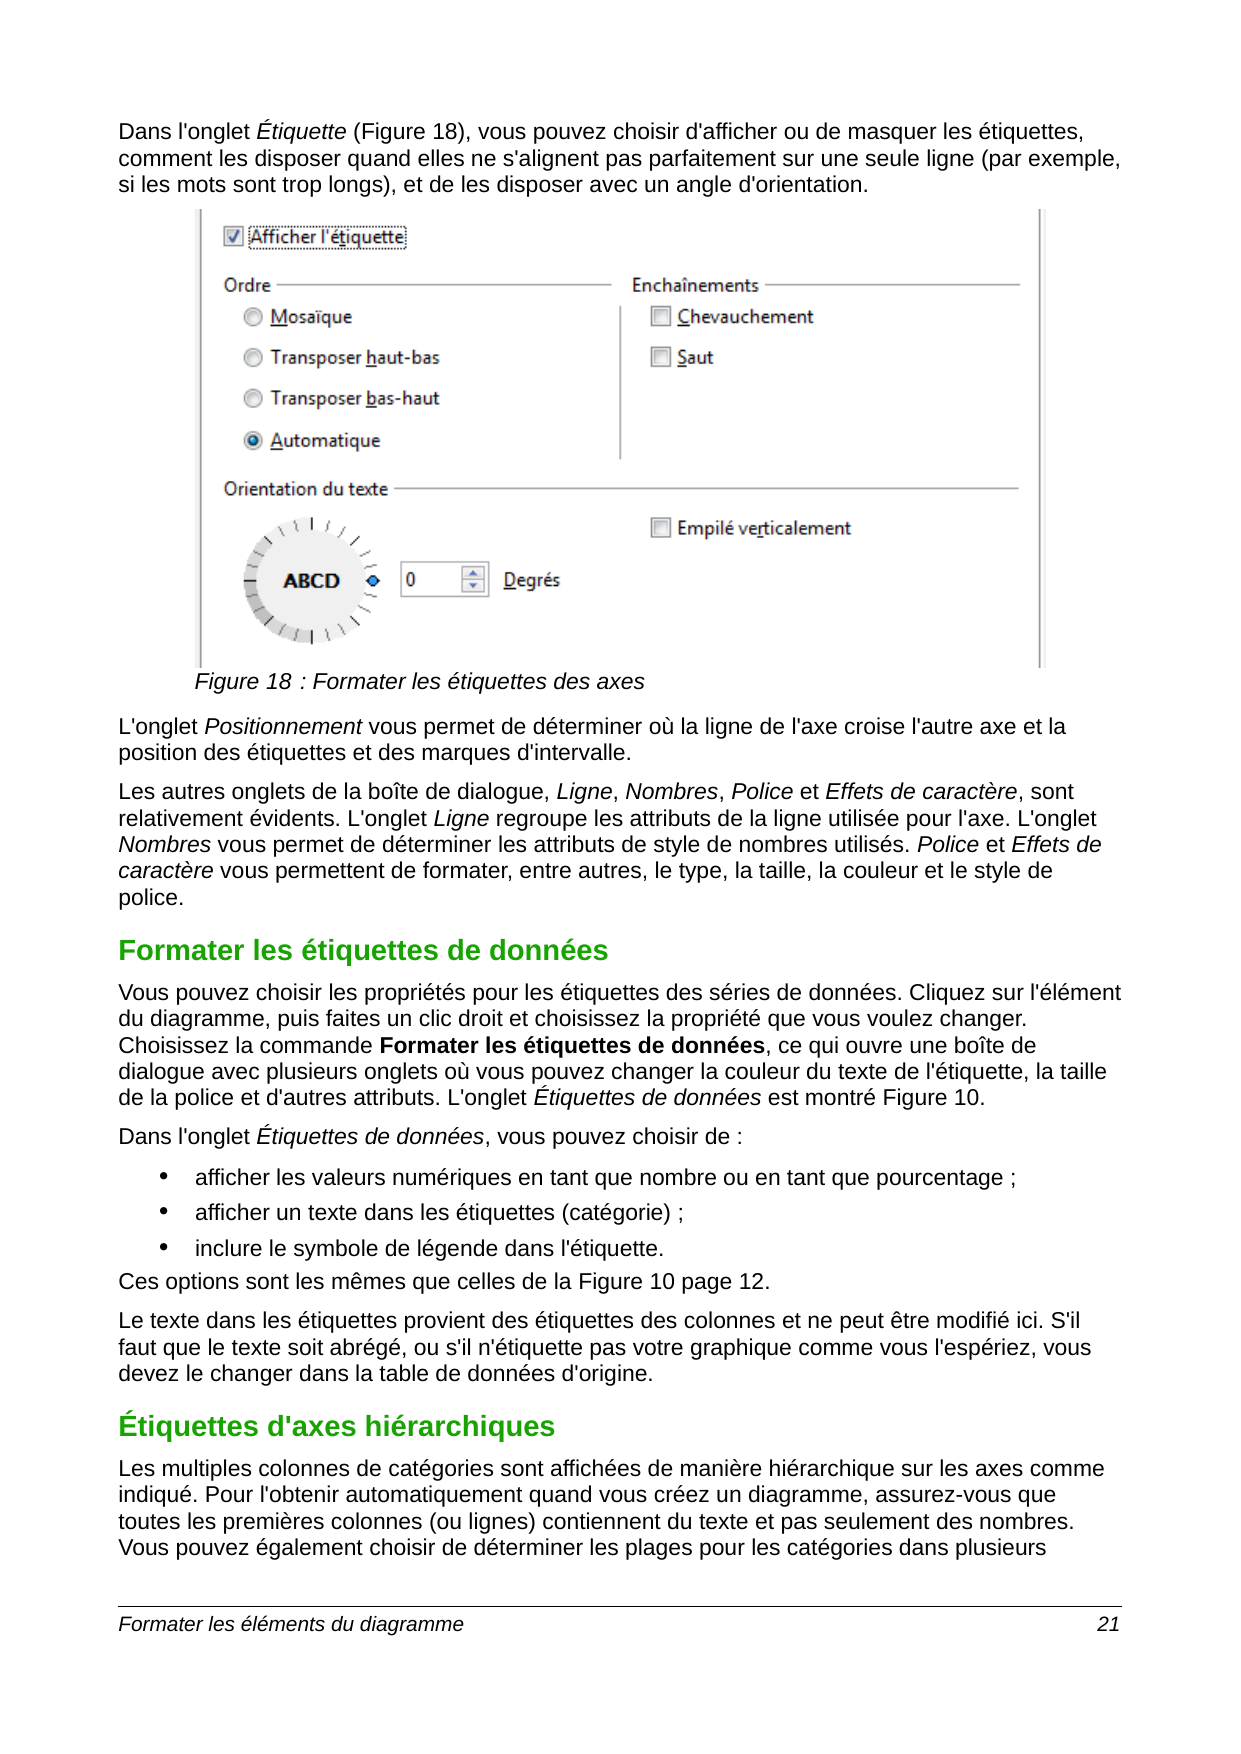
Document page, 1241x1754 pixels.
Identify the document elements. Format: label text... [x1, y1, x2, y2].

list afficher les valeurs numériques en tant que nombre ou en tant que pourcentage ; [156, 1162, 1122, 1191]
subtitle Étiquettes d'axes hiérarchiques [118, 1409, 1122, 1443]
text Vous pouvez choisir les propriétés pour les étiquettes des séries de données. Cliquez sur l'élément du diagramme, puis faites un clic droit et choisissez la propriété que vous voulez changer. Choisissez la commande Formater les étiquettes de données, ce qui ouvre une boîte de dialogue avec plusieurs onglets où vous pouvez changer la couleur du texte de l'étiquette, la taille de la police et d'autres attributs. L'onglet Étiquettes de données est montré Figure 10. [118, 979, 1122, 1111]
list inclure le symbole de légende dans l'étiquette. [156, 1233, 1122, 1262]
text Dans l'onglet Étiquettes de données, vous pouvez choisir de : [118, 1123, 1122, 1149]
text Les autres onglets de la boîte de dialogue, Ligne, Nombres, Police et Effets de caractère, sont relativement évidents. L'onglet Ligne regroupe les attributs de la ligne utilisée pour l'axe. L'onglet Nombres vous permet de déterminer les attributs de style de nombres utilisés. Police et Effets de caractère vous permettent de formater, entre autres, le type, la taille, la couleur et le style de police. [118, 778, 1122, 910]
text Ces options sont les mêmes que celles de la Figure 10 page 12. [118, 1268, 1122, 1294]
text L'onglet Positionnement vous permet de déterminer où la ligne de l'axe croise l'autre axe et la position des étiquettes et des marques d'intervalle. [118, 713, 1122, 766]
subtitle Formater les étiquettes de données [118, 933, 1122, 966]
text Figure 18 : Formater les étiquettes des axes [194, 668, 1046, 694]
text Le texte dans les étiquettes provient des étiquettes des colonnes et ne peut être modifié ici. S'il faut que le texte soit abrégé, ou s'il n'étiquette pas votre graphique comme vous l'espériez, vous devez le changer dans la table de données d'origine. [118, 1307, 1122, 1386]
picture [194, 209, 1047, 668]
list afficher un texte dans les étiquettes (catégorie) ; [156, 1197, 1122, 1227]
text Les multiples colonnes de catégories sont affichées de manière hiérarchique sur les axes comme indiqué. Pour l'obtenir automatiquement quand vous créez un diagramme, assurez-vous que toutes les premières colonnes (ou lignes) contiennent du texte et pas seulement des nombres. Vous pouvez également choisir de déterminer les plages pour les catégories dans plusieurs [118, 1455, 1122, 1561]
text Dans l'onglet Étiquette (Figure 18), vous pouvez choisir d'afficher ou de masquer les étiquettes, comment les disposer quand elles ne s'alignent pas parfaitement sur une seule ligne (par exemple, si les mots sont trop longs), et de les disposer avec un angle d'orientation. [118, 118, 1122, 197]
